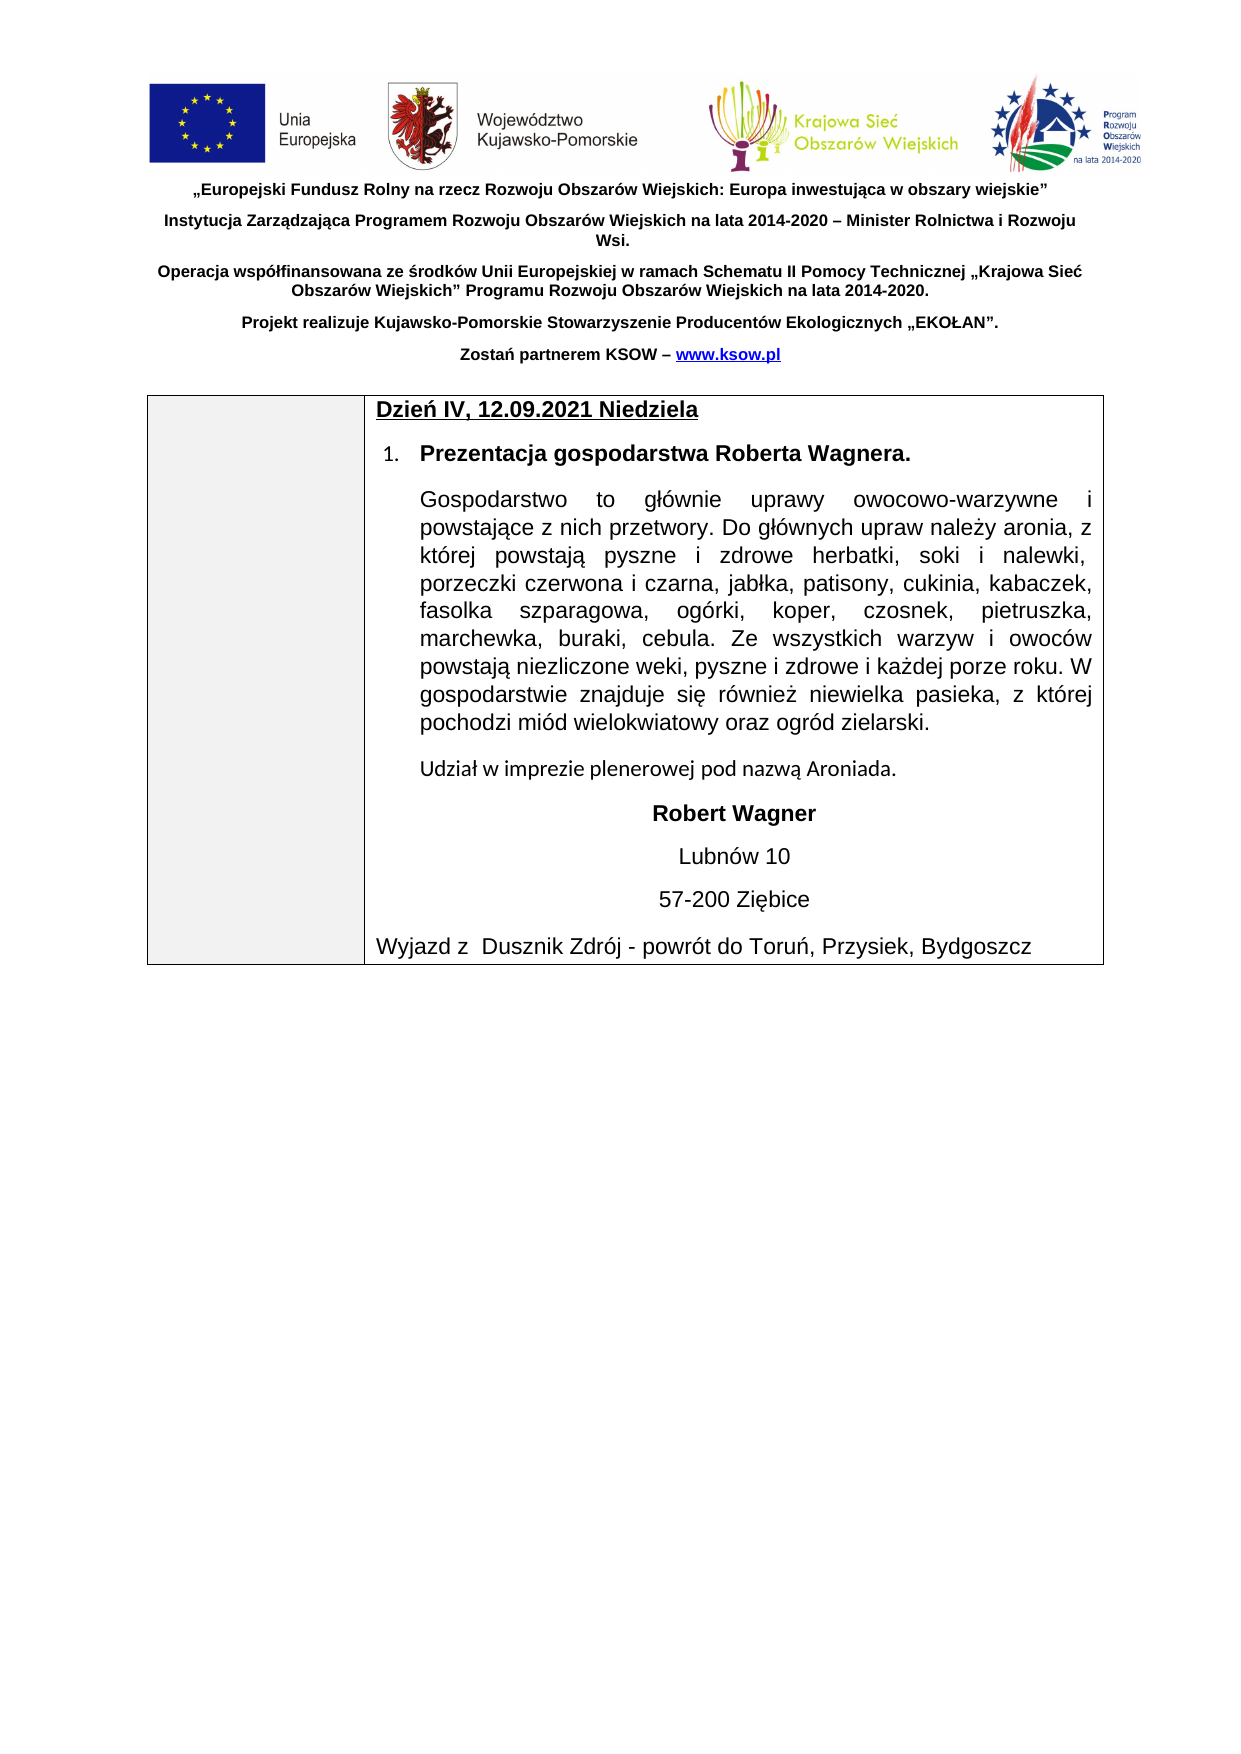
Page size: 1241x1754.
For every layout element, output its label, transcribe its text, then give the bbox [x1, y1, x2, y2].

table_header Dzień IV, 12.09.2021 Niedziela Prezentacja gospodarstwa Roberta Wagnera. Gospodarstwo to głównie uprawy owocowo-warzywne i powstające z nich przetwory. Do głównych upraw należy aronia, z której powstają pyszne i zdrowe herbatki, soki i nalewki, porzeczki czerwona i czarna, jabłka, patisony, cukinia, kabaczek, fasolka szparagowa, ogórki, koper, czosnek, pietruszka, marchewka, buraki, cebula. Ze wszystkich warzyw i owoców powstają niezliczone weki, pyszne i zdrowe i każdej porze roku. W gospodarstwie znajduje się również niewielka pasieka, z której pochodzi miód wielokwiatowy oraz ogród zielarski. Udział w imprezie plenerowej pod nazwą Aroniada. Robert Wagner Lubnów 10 57-200 Ziębice Wyjazd z Dusznik Zdrój - powrót do Toruń, Przysiek, Bydgoszcz [365, 396, 1103, 964]
table_header [148, 396, 364, 964]
